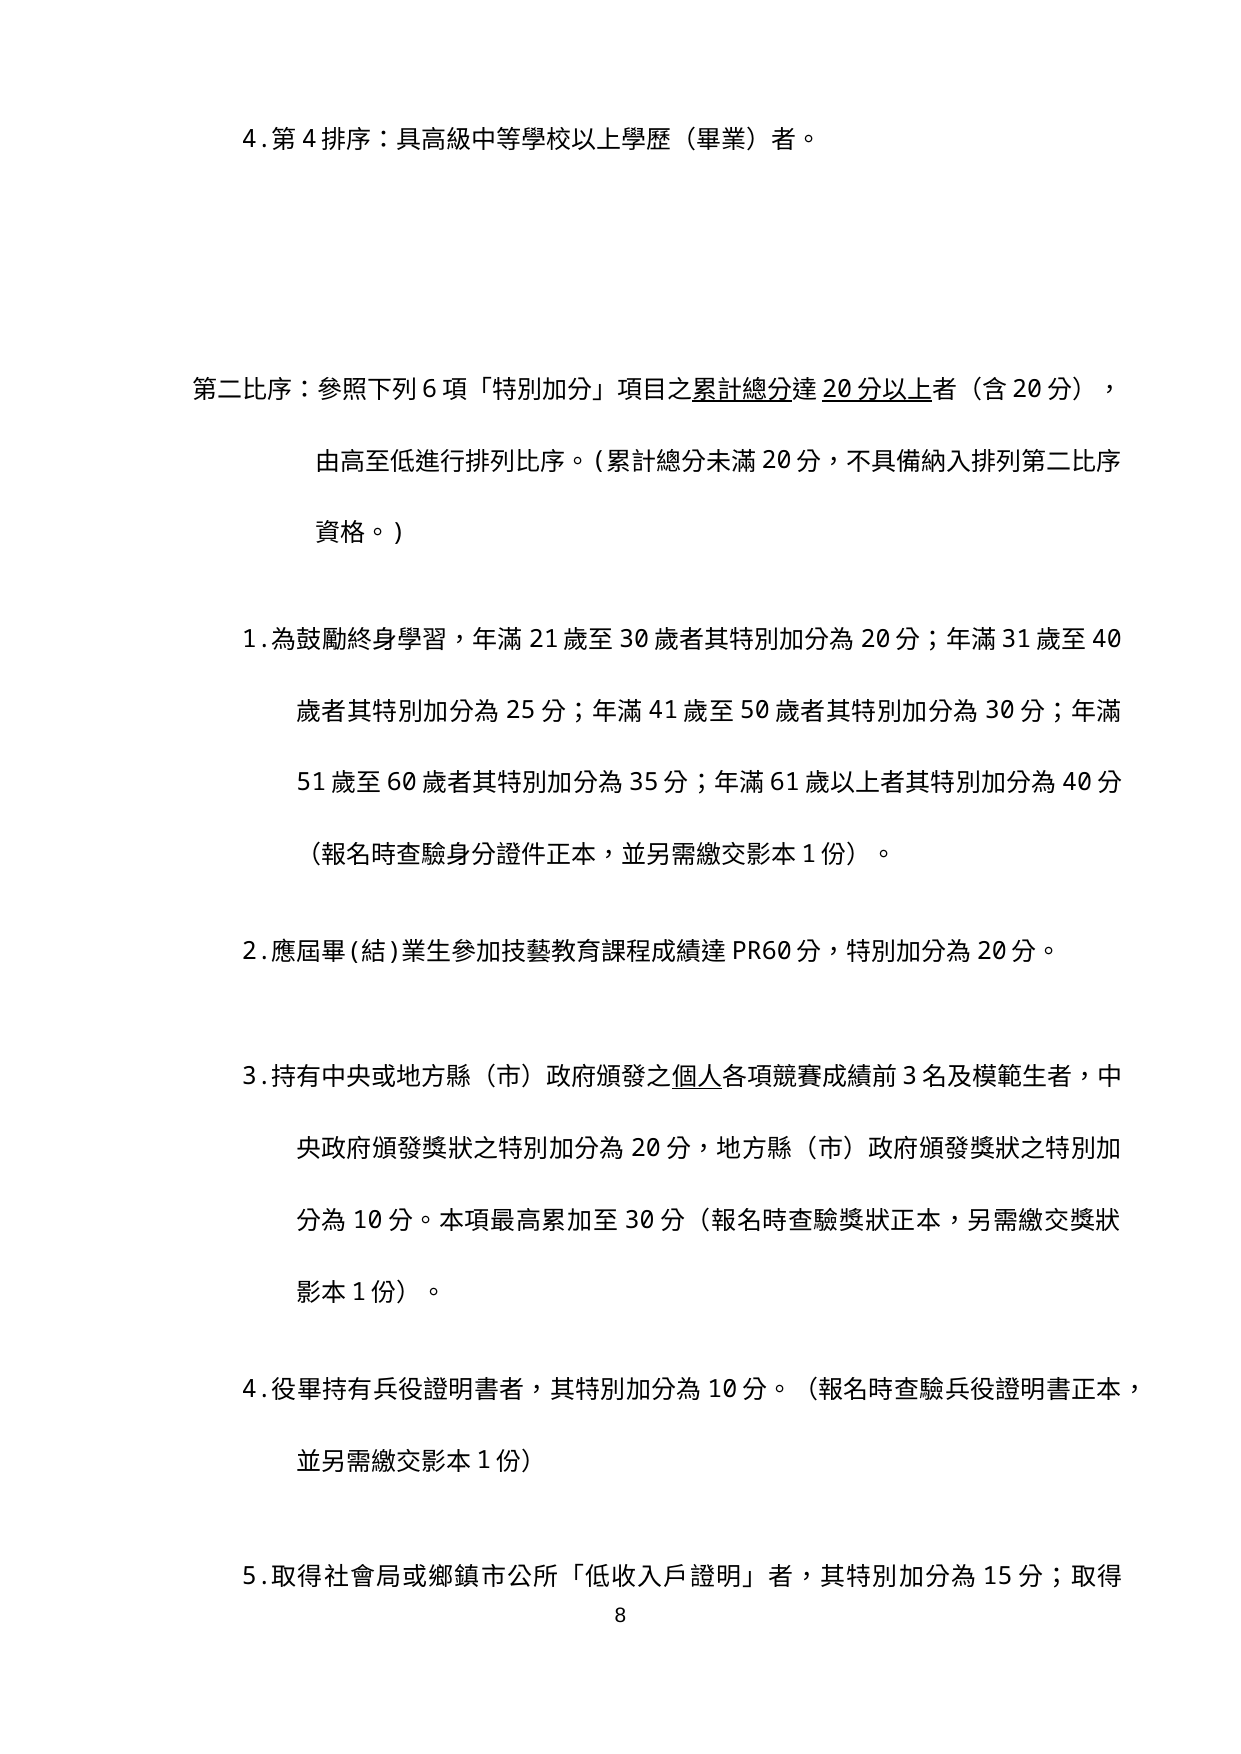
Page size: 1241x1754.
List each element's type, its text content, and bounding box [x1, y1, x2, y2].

list 持有中央或地方縣（市）政府頒發之個人各項競賽成績前3名及模範生者，中央政府頒發獎狀之特別加分為20分，地方縣（市）政府頒發獎狀之特別加分為10分。本項最高累加至30分（報名時查驗獎狀正本，另需繳交獎狀影本1份）。 [242, 1033, 1122, 1311]
text 第二比序：參照下列6項「特別加分」項目之累計總分達20分以上者（含20分），由高至低進行排列比序。(累計總分未滿20分，不具備納入排列第二比序資格。) [192, 346, 1122, 552]
list 取得社會局或鄉鎮市公所「低收入戶證明」者，其特別加分為15分；取得 [242, 1533, 1122, 1596]
list 應屆畢(結)業生參加技藝教育課程成績達PR60分，特別加分為20分。 [242, 908, 1122, 971]
list 為鼓勵終身學習，年滿21歲至30歲者其特別加分為20分；年滿31歲至40歲者其特別加分為25分；年滿41歲至50歲者其特別加分為30分；年滿51歲至60歲者其特別加分為35分；年滿61歲以上者其特別加分為40分。（報名時查驗身分證件正本，並另需繳交影本1份）。 [242, 596, 1122, 874]
list 役畢持有兵役證明書者，其特別加分為10分。（報名時查驗兵役證明書正本，並另需繳交影本1份） [242, 1346, 1122, 1480]
list 第4排序：具高級中等學校以上學歷（畢業）者。 [242, 96, 1122, 158]
